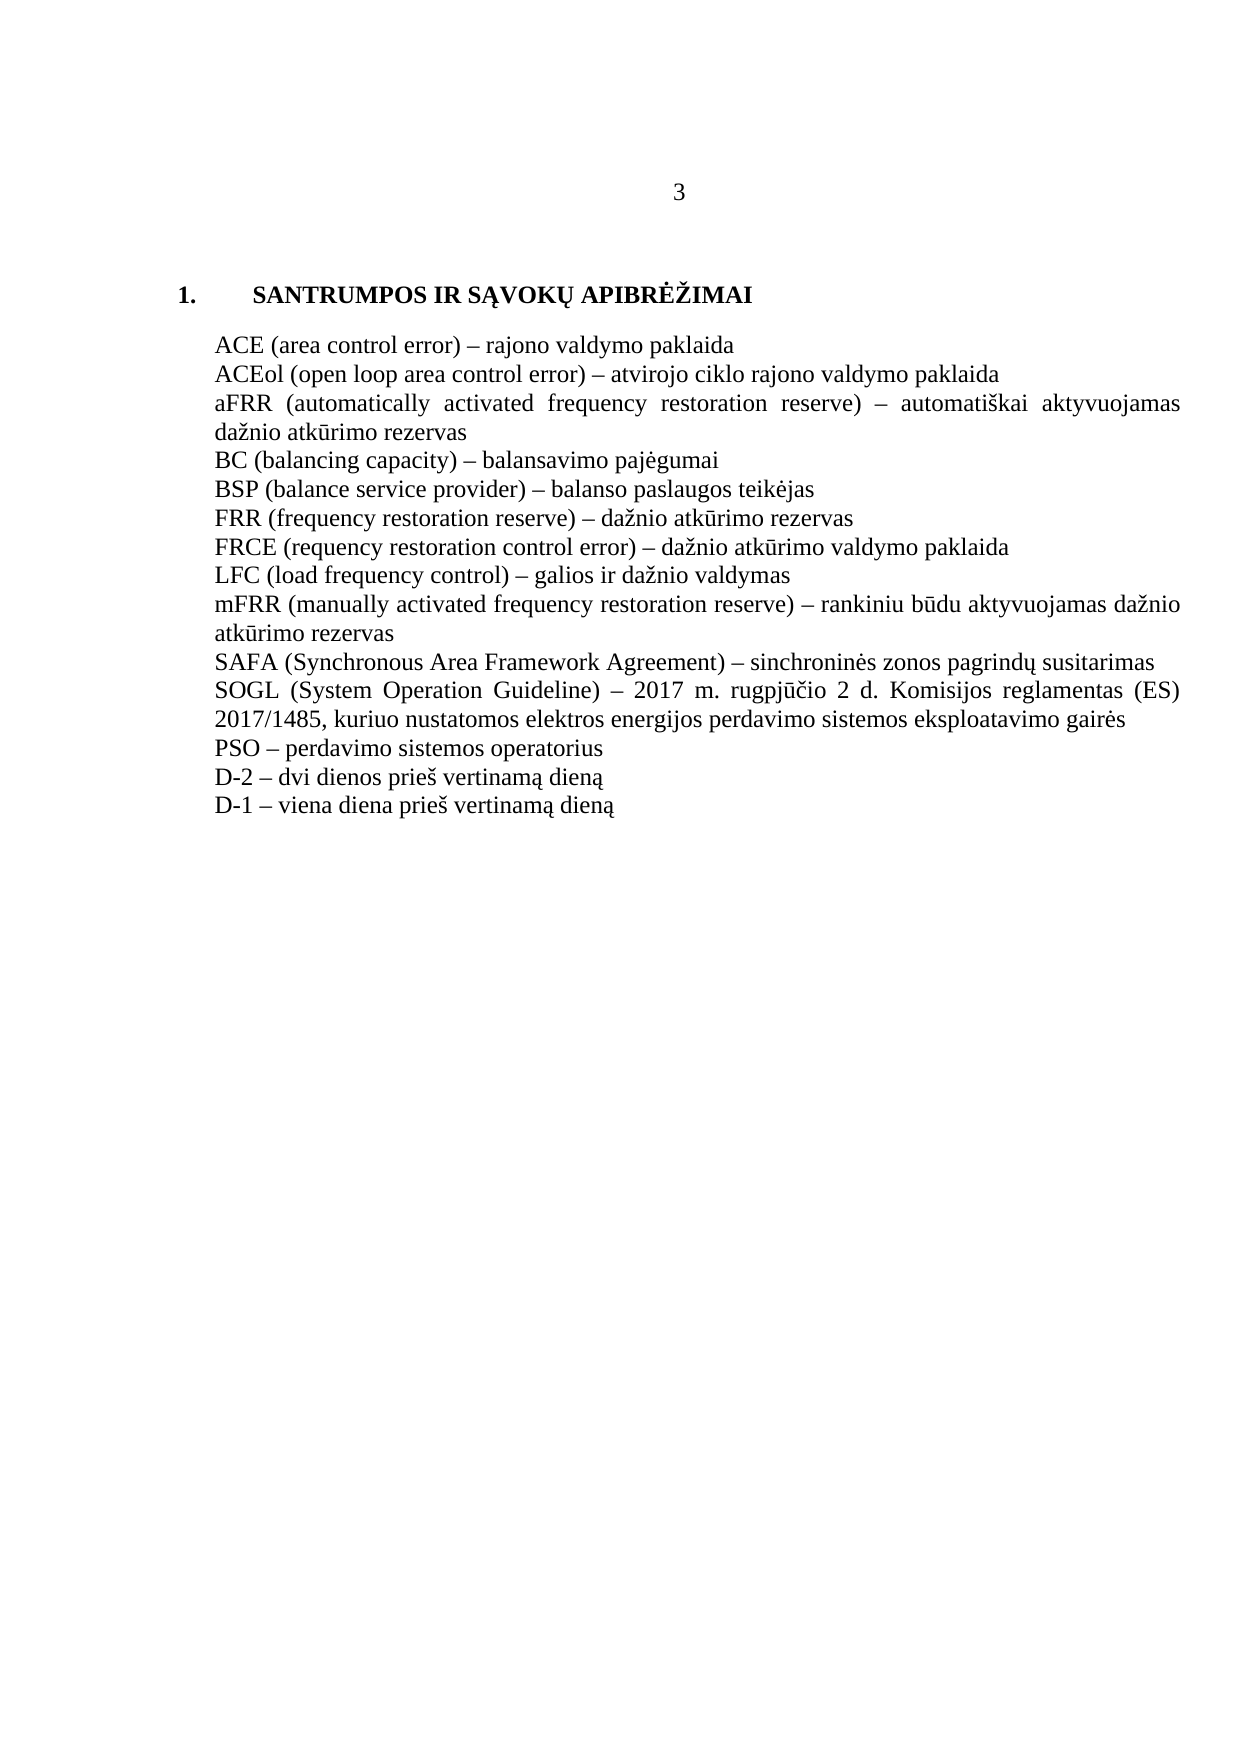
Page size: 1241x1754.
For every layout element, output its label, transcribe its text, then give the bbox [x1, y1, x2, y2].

text PSO – perdavimo sistemos operatorius [214, 733, 1181, 762]
text mFRR (manually activated frequency restoration reserve) – rankiniu būdu aktyvuojamas dažnio atkūrimo rezervas [214, 589, 1181, 647]
text aFRR (automatically activated frequency restoration reserve) – automatiškai aktyvuojamas dažnio atkūrimo rezervas [214, 388, 1181, 446]
text 1. Santrumpos ir sąvokų apibrėžimai [177, 280, 1181, 309]
text BC (balancing capacity) – balansavimo pajėgumai [214, 446, 1181, 474]
text SOGL (System Operation Guideline) – 2017 m. rugpjūčio 2 d. Komisijos reglamentas (ES) 2017/1485, kuriuo nustatomos elektros energijos perdavimo sistemos eksploatavimo gairės [214, 676, 1181, 733]
text D-2 – dvi dienos prieš vertinamą dieną [214, 762, 1181, 791]
text SAFA (Synchronous Area Framework Agreement) – sinchroninės zonos pagrindų susitarimas [214, 647, 1181, 676]
text FRCE (requency restoration control error) – dažnio atkūrimo valdymo paklaida [214, 532, 1181, 561]
text LFC (load frequency control) – galios ir dažnio valdymas [214, 561, 1181, 589]
text BSP (balance service provider) – balanso paslaugos teikėjas [214, 474, 1181, 503]
text D-1 – viena diena prieš vertinamą dieną [214, 791, 1181, 819]
text ACEol (open loop area control error) – atvirojo ciklo rajono valdymo paklaida [214, 359, 1181, 388]
text ACE (area control error) – rajono valdymo paklaida [214, 331, 1181, 359]
text FRR (frequency restoration reserve) – dažnio atkūrimo rezervas [214, 503, 1181, 532]
